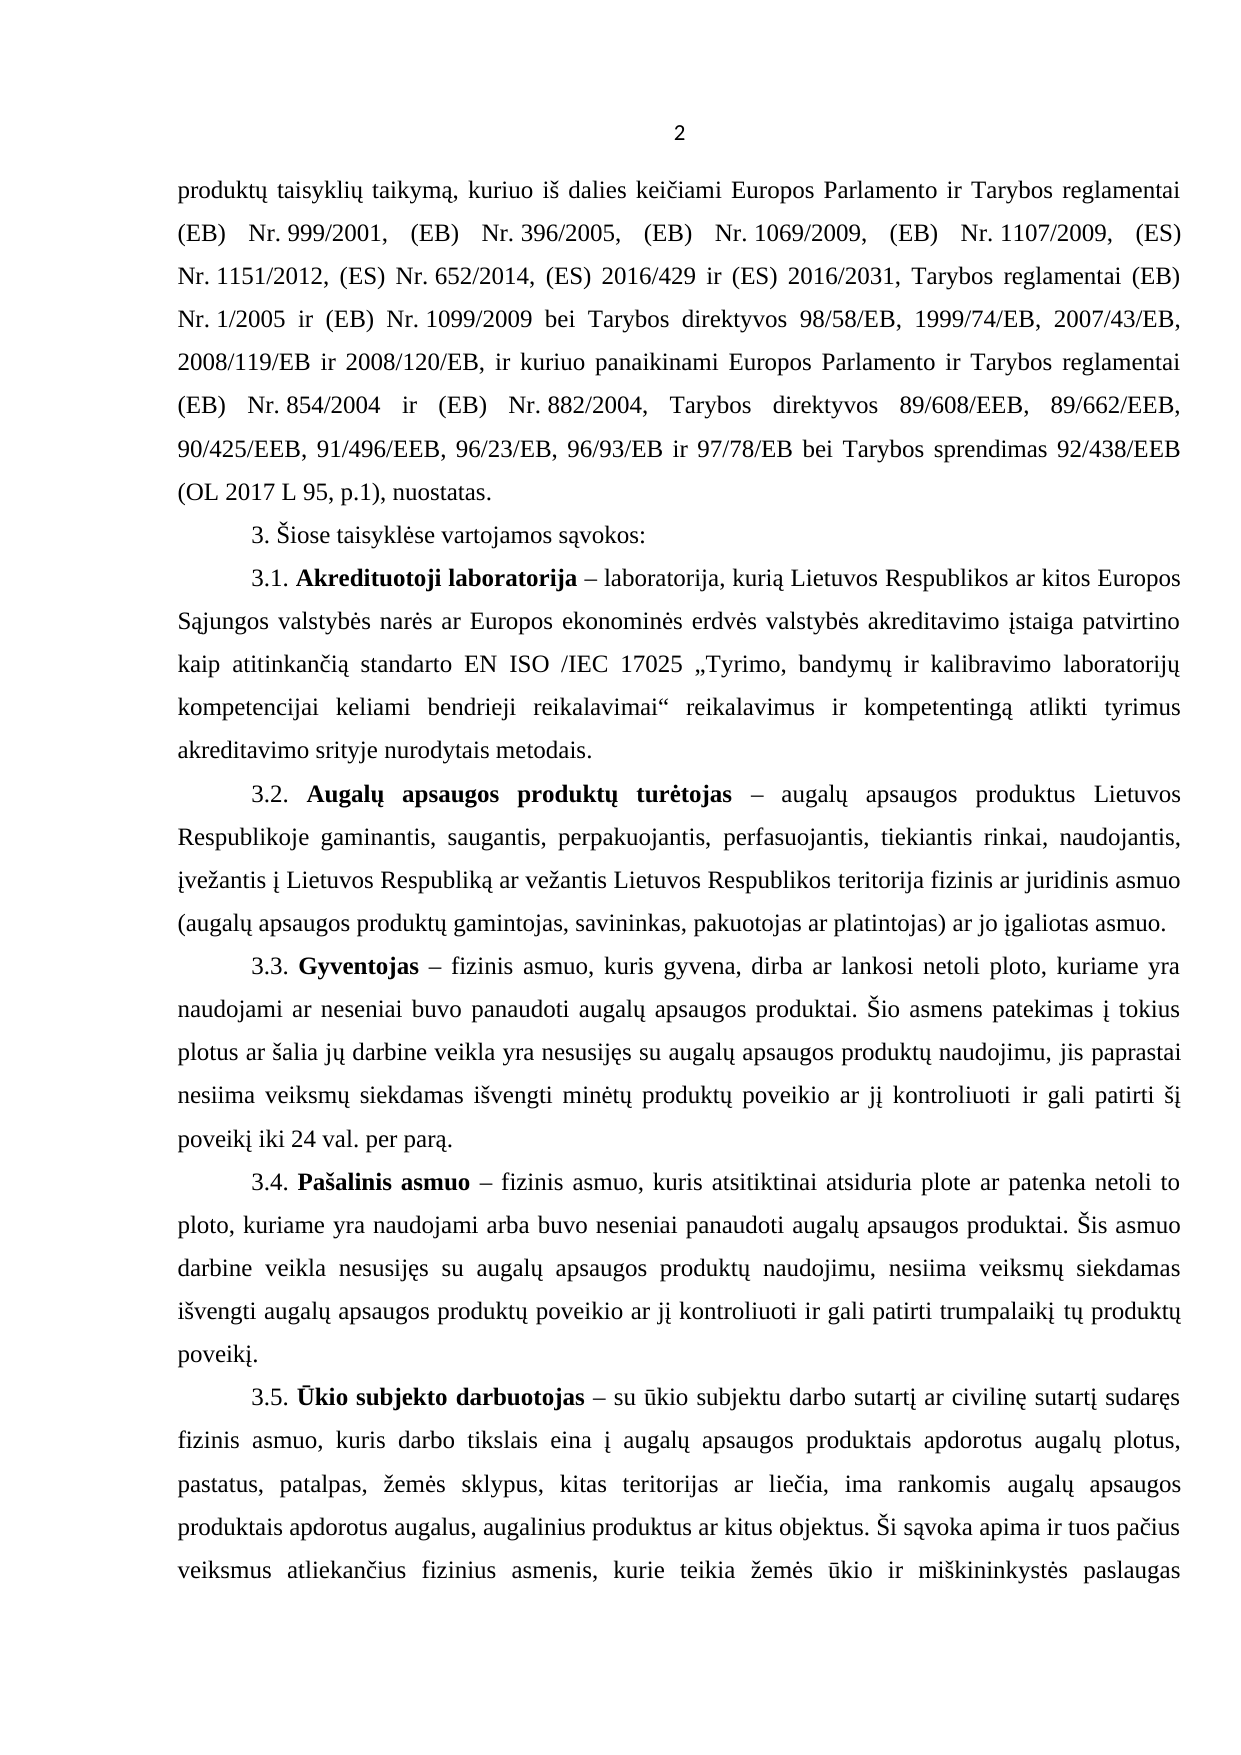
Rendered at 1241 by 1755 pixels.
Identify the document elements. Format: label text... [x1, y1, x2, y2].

text 3.4. Pašalinis asmuo – fizinis asmuo, kuris atsitiktinai atsiduria plote ar patenka netoli to ploto, kuriame yra naudojami arba buvo neseniai panaudoti augalų apsaugos produktai. Šis asmuo darbine veikla nesusijęs su augalų apsaugos produktų naudojimu, nesiima veiksmų siekdamas išvengti augalų apsaugos produktų poveikio ar jį kontroliuoti ir gali patirti trumpalaikį tų produktų poveikį. [177, 1167, 1181, 1368]
text 3.2. Augalų apsaugos produktų turėtojas – augalų apsaugos produktus Lietuvos Respublikoje gaminantis, saugantis, perpakuojantis, perfasuojantis, tiekiantis rinkai, naudojantis, įvežantis į Lietuvos Respubliką ar vežantis Lietuvos Respublikos teritorija fizinis ar juridinis asmuo (augalų apsaugos produktų gamintojas, savininkas, pakuotojas ar platintojas) ar jo įgaliotas asmuo. [177, 779, 1181, 937]
text 3.5. Ūkio subjekto darbuotojas – su ūkio subjektu darbo sutartį ar civilinę sutartį sudaręs fizinis asmuo, kuris darbo tikslais eina į augalų apsaugos produktais apdorotus augalų plotus, pastatus, patalpas, žemės sklypus, kitas teritorijas ar liečia, ima rankomis augalų apsaugos produktais apdorotus augalus, augalinius produktus ar kitus objektus. Ši sąvoka apima ir tuos pačius veiksmus atliekančius fizinius asmenis, kurie teikia žemės ūkio ir miškininkystės paslaugas [177, 1382, 1181, 1584]
text 3.1. Akredituotoji laboratorija – laboratorija, kurią Lietuvos Respublikos ar kitos Europos Sąjungos valstybės narės ar Europos ekonominės erdvės valstybės akreditavimo įstaiga patvirtino kaip atitinkančią standarto EN ISO /IEC 17025 „Tyrimo, bandymų ir kalibravimo laboratorijų kompetencijai keliami bendrieji reikalavimai“ reikalavimus ir kompetentingą atlikti tyrimus akreditavimo srityje nurodytais metodais. [177, 563, 1181, 764]
text 3.3. Gyventojas – fizinis asmuo, kuris gyvena, dirba ar lankosi netoli ploto, kuriame yra naudojami ar neseniai buvo panaudoti augalų apsaugos produktai. Šio asmens patekimas į tokius plotus ar šalia jų darbine veikla yra nesusijęs su augalų apsaugos produktų naudojimu, jis paprastai nesiima veiksmų siekdamas išvengti minėtų produktų poveikio ar jį kontroliuoti ir gali patirti šį poveikį iki 24 val. per parą. [177, 951, 1181, 1152]
text 3. Šiose taisyklėse vartojamos sąvokos: [177, 520, 1181, 549]
text produktų taisyklių taikymą, kuriuo iš dalies keičiami Europos Parlamento ir Tarybos reglamentai (EB) Nr. 999/2001, (EB) Nr. 396/2005, (EB) Nr. 1069/2009, (EB) Nr. 1107/2009, (ES) Nr. 1151/2012, (ES) Nr. 652/2014, (ES) 2016/429 ir (ES) 2016/2031, Tarybos reglamentai (EB) Nr. 1/2005 ir (EB) Nr. 1099/2009 bei Tarybos direktyvos 98/58/EB, 1999/74/EB, 2007/43/EB, 2008/119/EB ir 2008/120/EB, ir kuriuo panaikinami Europos Parlamento ir Tarybos reglamentai (EB) Nr. 854/2004 ir (EB) Nr. 882/2004, Tarybos direktyvos 89/608/EEB, 89/662/EEB, 90/425/EEB, 91/496/EEB, 96/23/EB, 96/93/EB ir 97/78/EB bei Tarybos sprendimas 92/438/EEB (OL 2017 L 95, p.1), nuostatas. [177, 175, 1181, 506]
